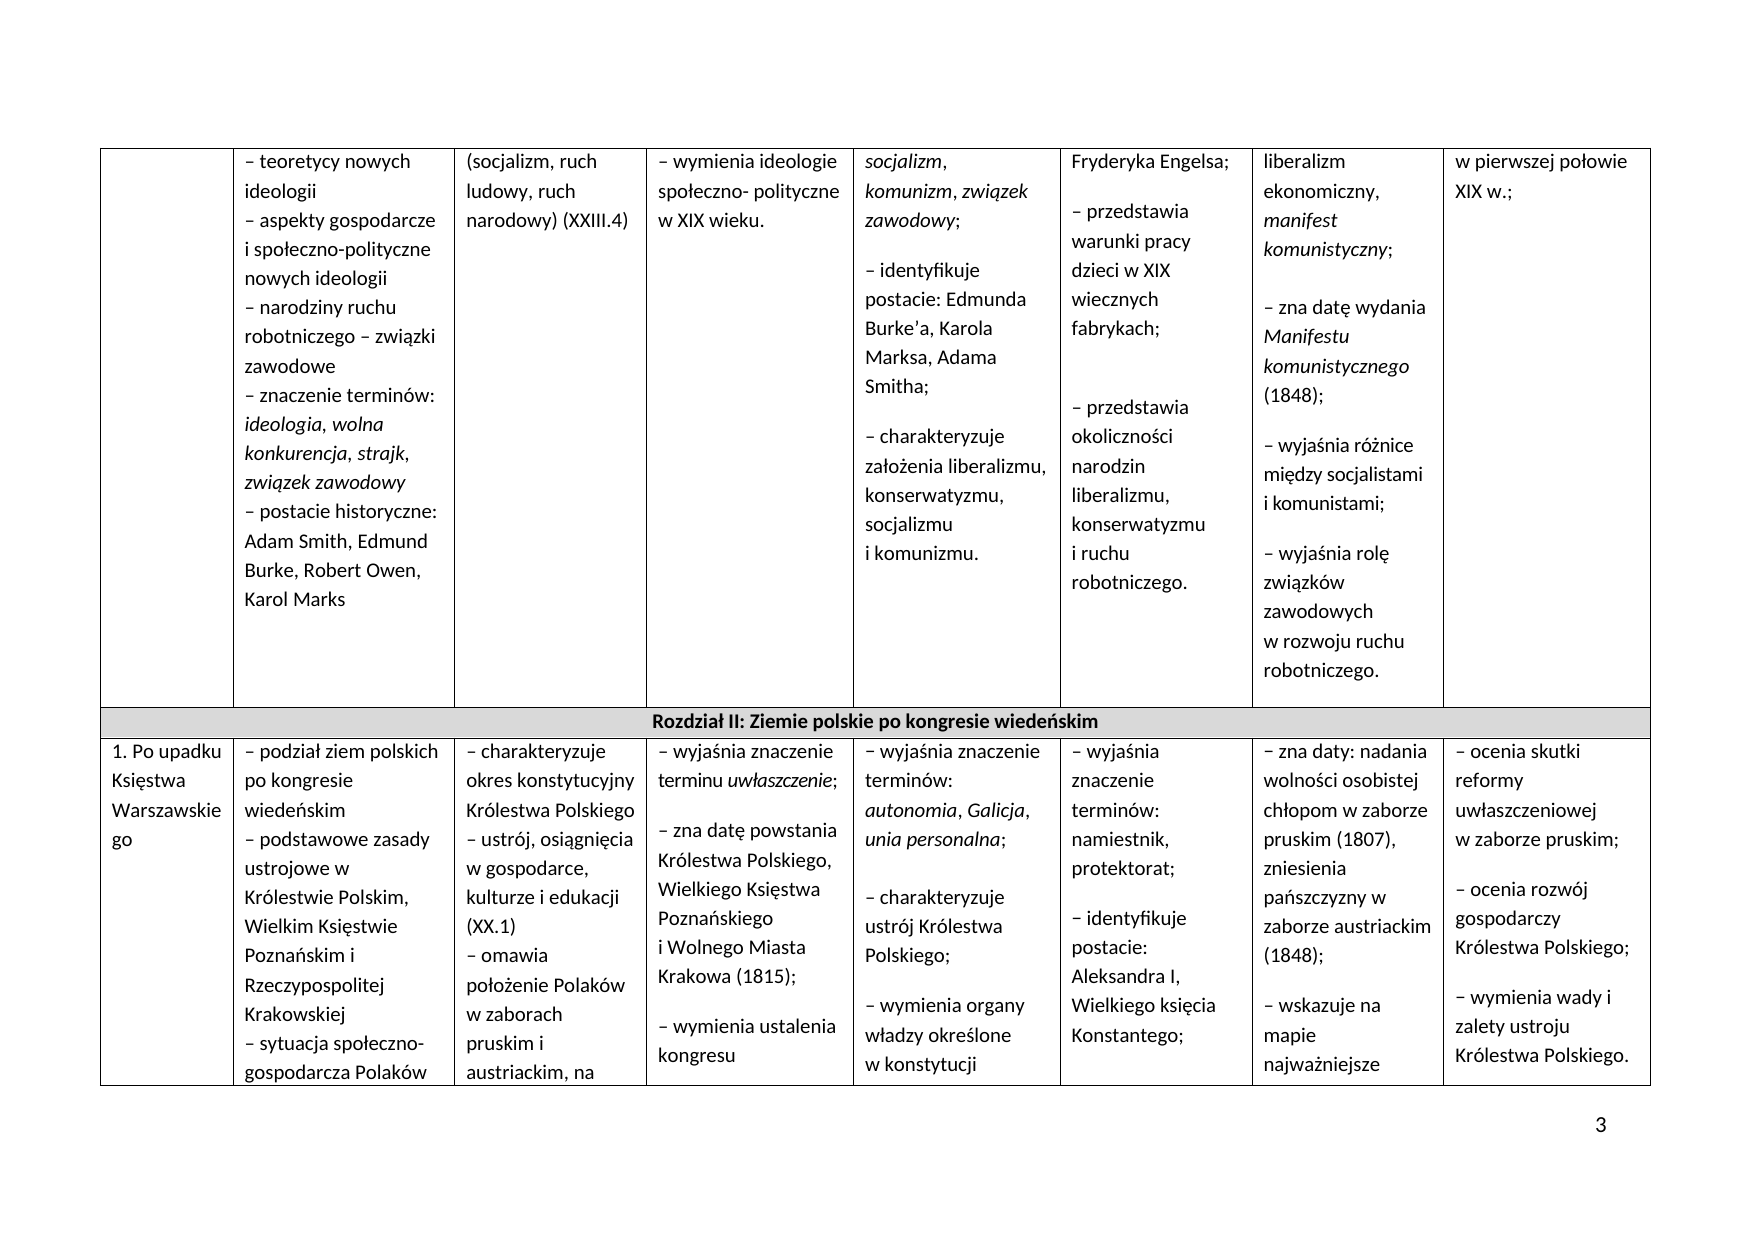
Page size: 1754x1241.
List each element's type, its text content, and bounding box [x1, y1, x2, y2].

table_cell – wymienia ideologie społeczno- polityczne w XIX wieku. [647, 149, 853, 707]
table_cell − zna daty: nadania wolności osobistej chłopom w zaborze pruskim (1807), zniesienia pańszczyzny w zaborze austriackim (1848); – wskazuje na mapie najważniejsze [1253, 739, 1443, 1085]
table_cell Rozdział II: Ziemie polskie po kongresie wiedeńskim [101, 708, 1650, 737]
table_cell socjalizm, komunizm, związek zawodowy; – identyfikuje postacie: Edmunda Burke’a, Karola Marksa, Adama Smitha; – charakteryzuje założenia liberalizmu, konserwatyzmu, socjalizmu i komunizmu. [854, 149, 1060, 707]
table_cell – wyjaśnia znaczenie terminów: namiestnik, protektorat; − identyfikuje postacie: Aleksandra I, Wielkiego księcia Konstantego; [1061, 739, 1252, 1085]
table_cell [101, 149, 233, 707]
table_cell – charakteryzuje okres konstytucyjny Królestwa Polskiego – ustrój, osiągnięcia w gospodarce, kulturze i edukacji (XX.1) – omawia położenie Polaków w zaborach pruskim i austriackim, na [455, 739, 646, 1085]
table_cell – podział ziem polskich po kongresie wiedeńskim – podstawowe zasady ustrojowe w Królestwie Polskim, Wielkim Księstwie Poznańskim i Rzeczypospolitej Krakowskiej – sytuacja społeczno-gospodarcza Polaków [234, 739, 454, 1085]
table_cell – wyjaśnia znaczenie terminu uwłaszczenie; – zna datę powstania Królestwa Polskiego, Wielkiego Księstwa Poznańskiego i Wolnego Miasta Krakowa (1815); – wymienia ustalenia kongresu [647, 739, 853, 1085]
table_cell Fryderyka Engelsa; – przedstawia warunki pracy dzieci w XIX wiecznych fabrykach; – przedstawia okoliczności narodzin liberalizmu, konserwatyzmu i ruchu robotniczego. [1061, 149, 1252, 707]
table_cell 1. Po upadku Księstwa Warszawskiego [101, 739, 233, 1085]
table_cell – teoretycy nowych ideologii – aspekty gospodarcze i społeczno-polityczne nowych ideologii – narodziny ruchu robotniczego – związki zawodowe – znaczenie terminów: ideologia, wolna konkurencja, strajk, związek zawodowy – postacie historyczne: Adam Smith, Edmund Burke, Robert Owen, Karol Marks [234, 149, 454, 707]
table_cell (socjalizm, ruch ludowy, ruch narodowy) (XXIII.4) [455, 149, 646, 707]
table_cell w pierwszej połowie XIX w.; [1444, 149, 1650, 707]
table_cell – ocenia skutki reformy uwłaszczeniowej w zaborze pruskim; – ocenia rozwój gospodarczy Królestwa Polskiego; − wymienia wady i zalety ustroju Królestwa Polskiego. [1444, 739, 1650, 1085]
table_cell − wyjaśnia znaczenie terminów: autonomia, Galicja, unia personalna; – charakteryzuje ustrój Królestwa Polskiego; – wymienia organy władzy określone w konstytucji [854, 739, 1060, 1085]
table_cell liberalizm ekonomiczny, manifest komunistyczny; – zna datę wydania Manifestu komunistycznego (1848); – wyjaśnia różnice między socjalistami i komunistami; – wyjaśnia rolę związków zawodowych w rozwoju ruchu robotniczego. [1253, 149, 1443, 707]
